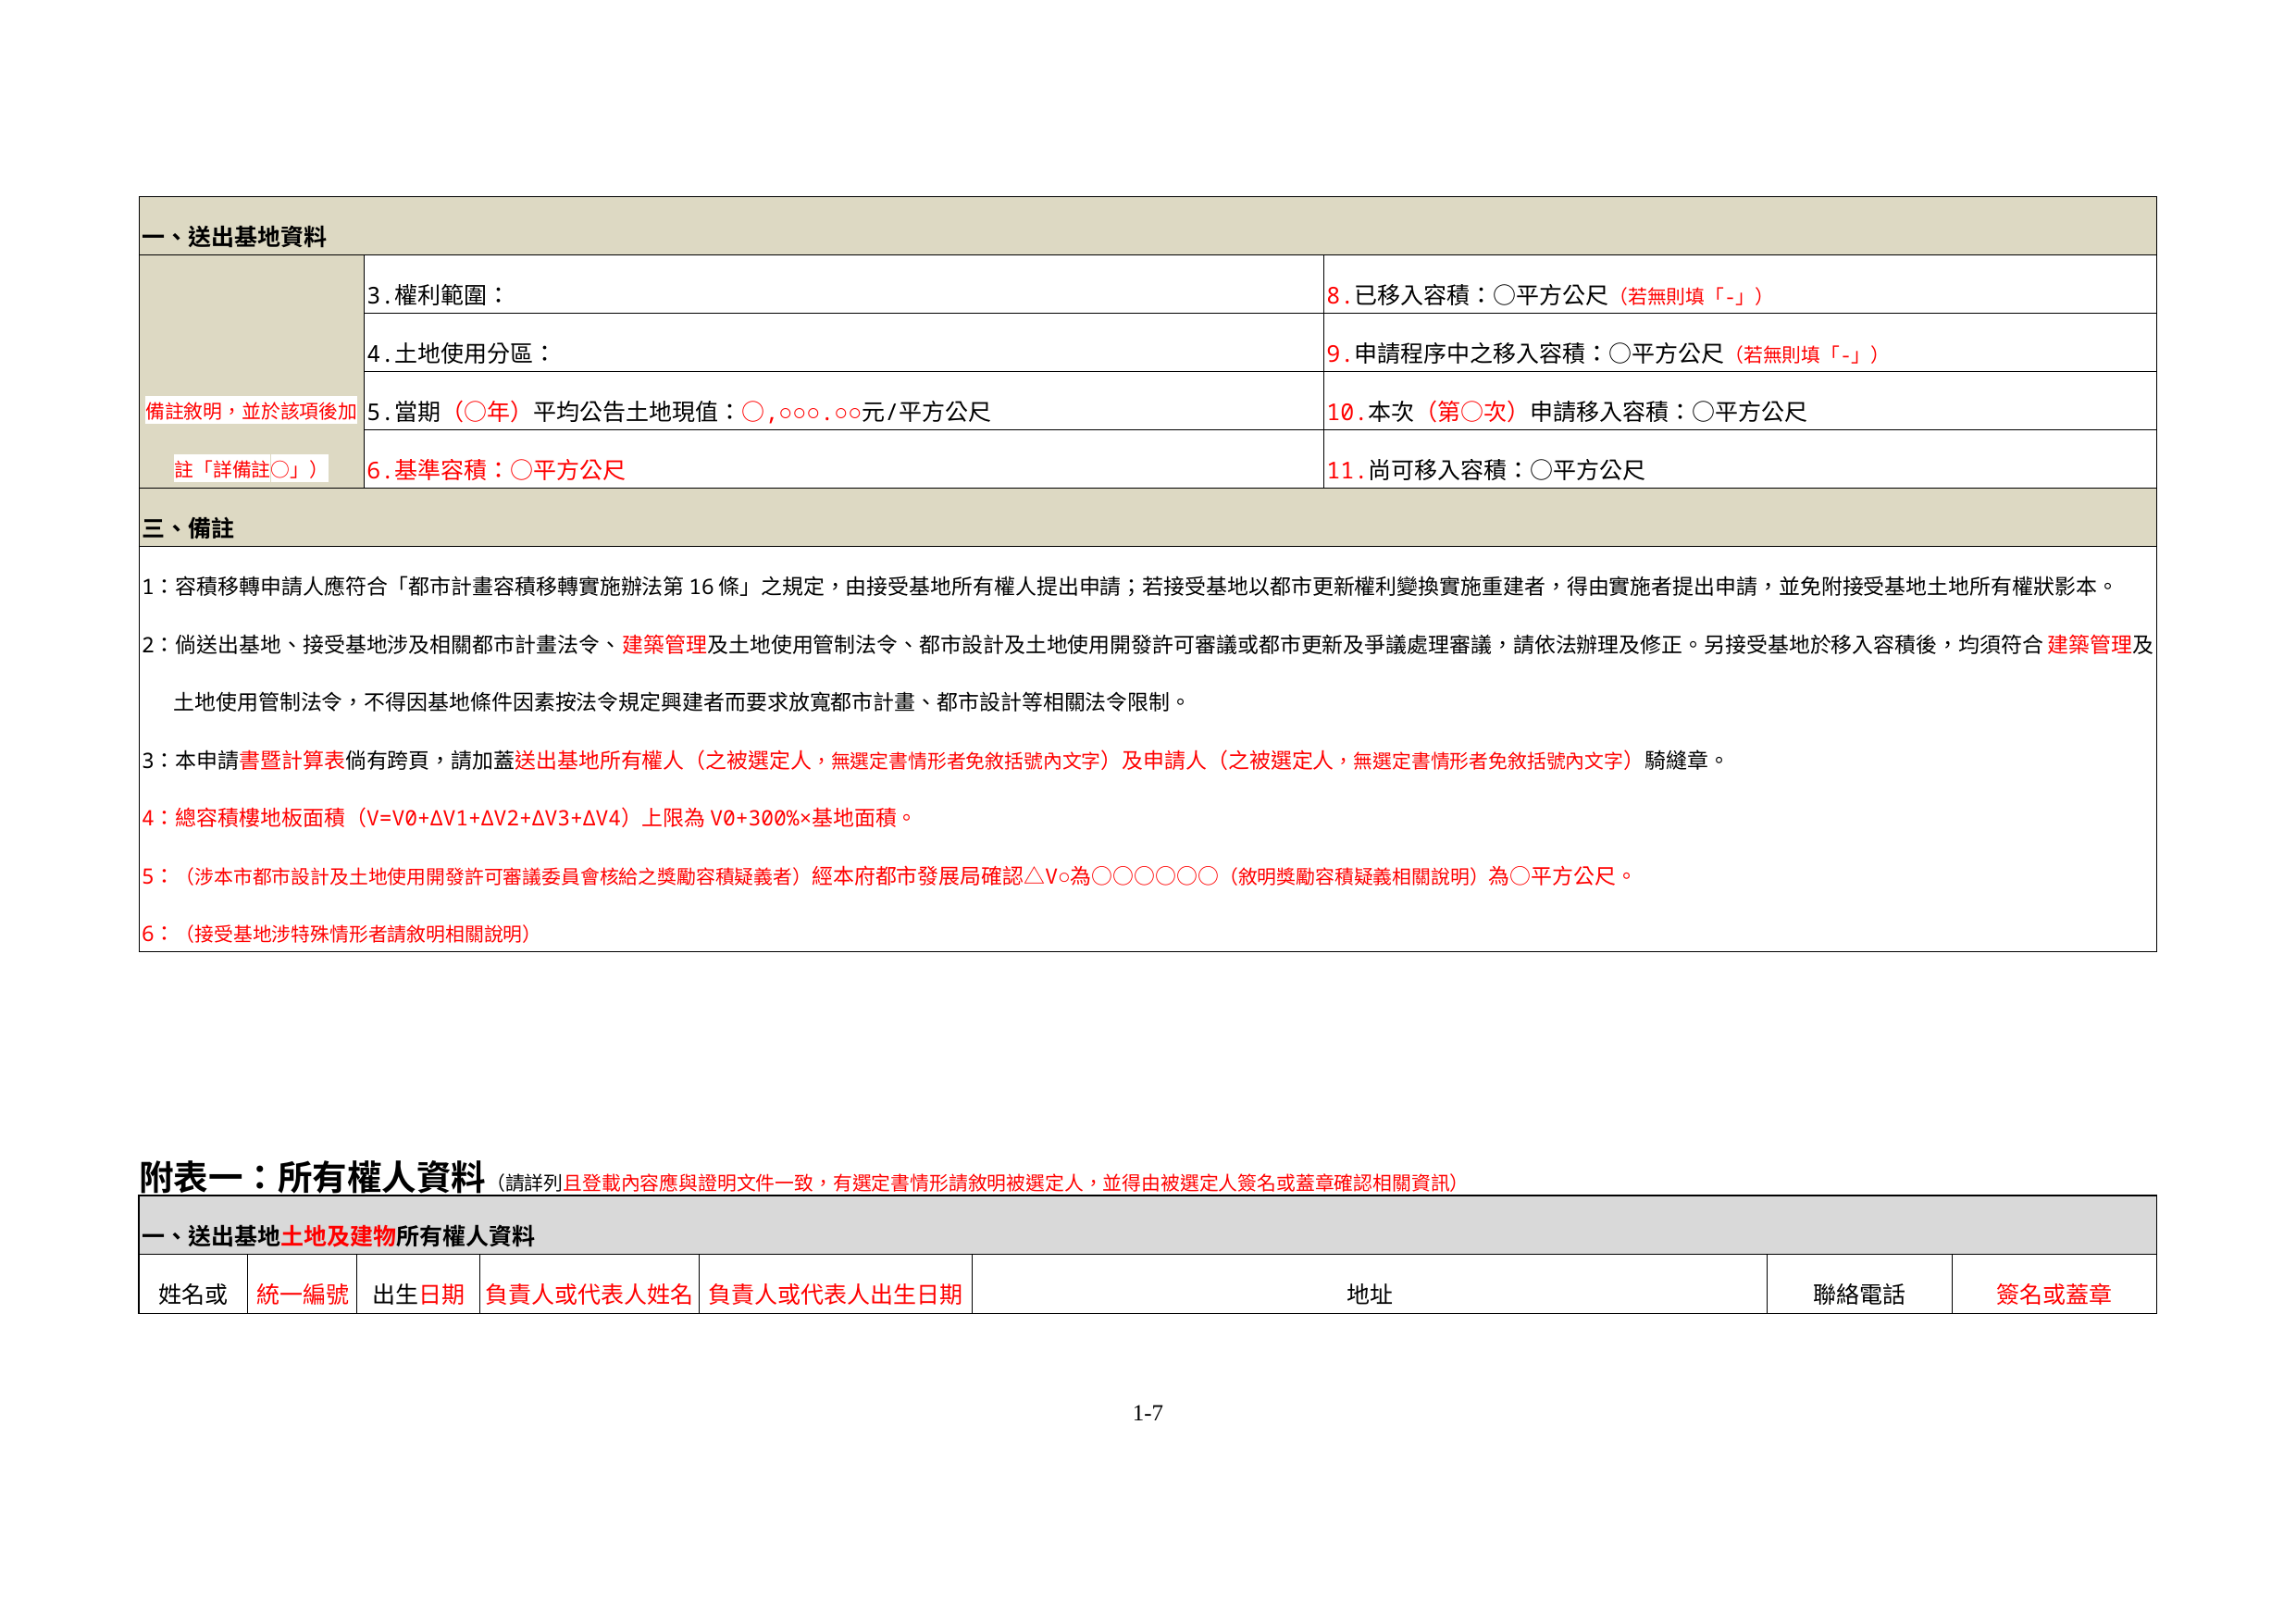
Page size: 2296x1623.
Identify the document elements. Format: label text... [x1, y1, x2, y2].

table_cell 8.已移入容積：○平方公尺（若無則填「-」） [1324, 255, 2156, 313]
text 附表一：所有權人資料（請詳列且登載內容應與證明文件一致，有選定書情形請敘明被選定人，並得由被選定人簽名或蓋章確認相關資訊） [139, 1137, 2156, 1195]
table_header 一、送出基地土地及建物所有權人資料 [140, 1196, 2156, 1254]
table_cell 簽名或蓋章 [1953, 1255, 2156, 1312]
table_cell 3.權利範圍： [365, 255, 1323, 313]
table_cell 1：容積移轉申請人應符合「都市計畫容積移轉實施辦法第16條」之規定，由接受基地所有權人提出申請；若接受基地以都市更新權利變換實施重建者，得由實施者提出申請，並免附接受基地土地所有權狀影本。 2：倘送出基地、接受基地涉及相關都市計畫法令、建築管理及土地使用管制法令、都市設計及土地使用開發許可審議或都市更新及爭議處理審議，請依法辦理及修正。另接受基地於移入容積後，均須符合建築管理及土地使用管制法令，不得因基地條件因素按法令規定興建者而要求放寬都市計畫、都市設計等相關法令限制。 3：本申請書暨計算表倘有跨頁，請加蓋送出基地所有權人（之被選定人，無選定書情形者免敘括號內文字）及申請人（之被選定人，無選定書情形者免敘括號內文字）騎縫章。 4：總容積樓地板面積（V=V0+ΔV1+ΔV2+ΔV3+ΔV4）上限為V0+300%×基地面積。 5：（涉本市都市設計及土地使用開發許可審議委員會核給之獎勵容積疑義者）經本府都市發展局確認△V○為○○○○○○（敘明獎勵容積疑義相關說明）為○平方公尺。 6：（接受基地涉特殊情形者請敘明相關說明） [140, 547, 2156, 951]
table_cell 姓名或 [140, 1255, 247, 1312]
table_cell 4.土地使用分區： [365, 314, 1323, 371]
table_cell 出生日期 [357, 1255, 479, 1312]
table_cell 聯絡電話 [1768, 1255, 1952, 1312]
table_cell 負責人或代表人姓名 [480, 1255, 699, 1312]
table_cell 負責人或代表人出生日期 [700, 1255, 972, 1312]
table_cell 10.本次（第○次）申請移入容積：○平方公尺 [1324, 372, 2156, 429]
table_cell 5.當期（○年）平均公告土地現值：○,○○○.○○元/平方公尺 [365, 372, 1323, 429]
table_cell 統一編號 [248, 1255, 356, 1312]
table_cell 9.申請程序中之移入容積：○平方公尺（若無則填「-」） [1324, 314, 2156, 371]
table_header 一、送出基地資料 [140, 197, 2156, 254]
table_cell 地址 [973, 1255, 1767, 1312]
table_cell 6.基準容積：○平方公尺 [365, 430, 1323, 488]
table_cell 三、備註 [140, 489, 2156, 546]
table_cell 11.尚可移入容積：○平方公尺 [1324, 430, 2156, 488]
table_cell 備註敘明，並於該項後加註「詳備註○」） [140, 255, 364, 488]
